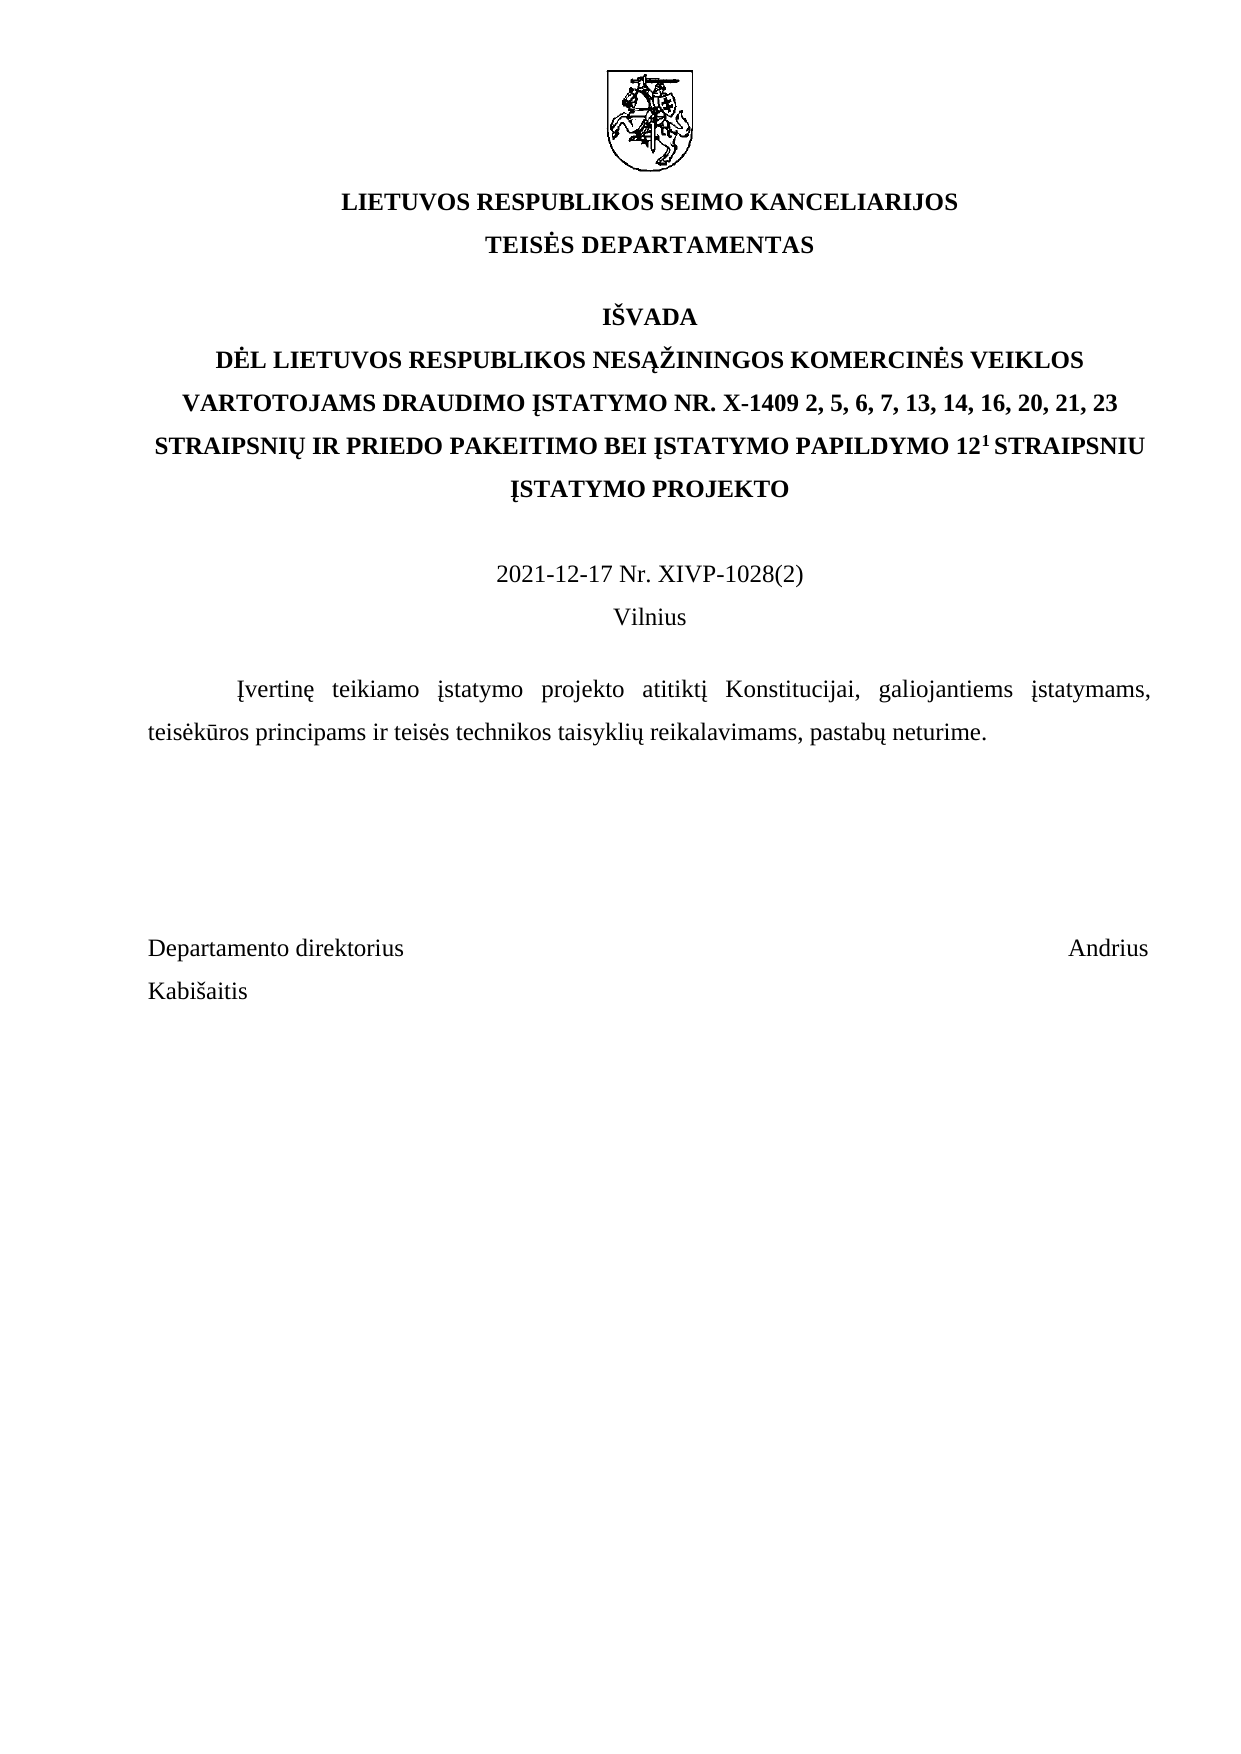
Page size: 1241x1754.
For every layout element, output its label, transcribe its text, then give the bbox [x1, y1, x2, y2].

text TEISĖS DEPARTAMENTAS [148, 230, 1152, 259]
text Departamento direktorius Andrius Kabišaitis [148, 933, 1152, 1004]
text Vilnius [148, 602, 1152, 631]
text ĮSTATYMO PROJEKTO [148, 474, 1152, 503]
text Įvertinę teikiamo įstatymo projekto atitiktį Konstitucijai, galiojantiems įstatymams, teisėkūros principams ir teisės technikos taisyklių reikalavimams, pastabų neturime. [148, 674, 1152, 746]
text 2021-12-17 Nr. XIVP-1028(2) [148, 559, 1152, 588]
text LIETUVOS RESPUBLIKOS SEIMO KANCELIARIJOS [148, 187, 1152, 216]
text DĖL LIETUVOS RESPUBLIKOS NESĄŽININGOS KOMERCINĖS VEIKLOS VARTOTOJAMS DRAUDIMO ĮSTATYMO NR. X-1409 2, 5, 6, 7, 13, 14, 16, 20, 21, 23 STRAIPSNIŲ IR PRIEDO PAKEITIMO BEI ĮSTATYMO PAPILDYMO 121 STRAIPSNIU [148, 345, 1152, 460]
text IŠVADA [148, 302, 1152, 331]
